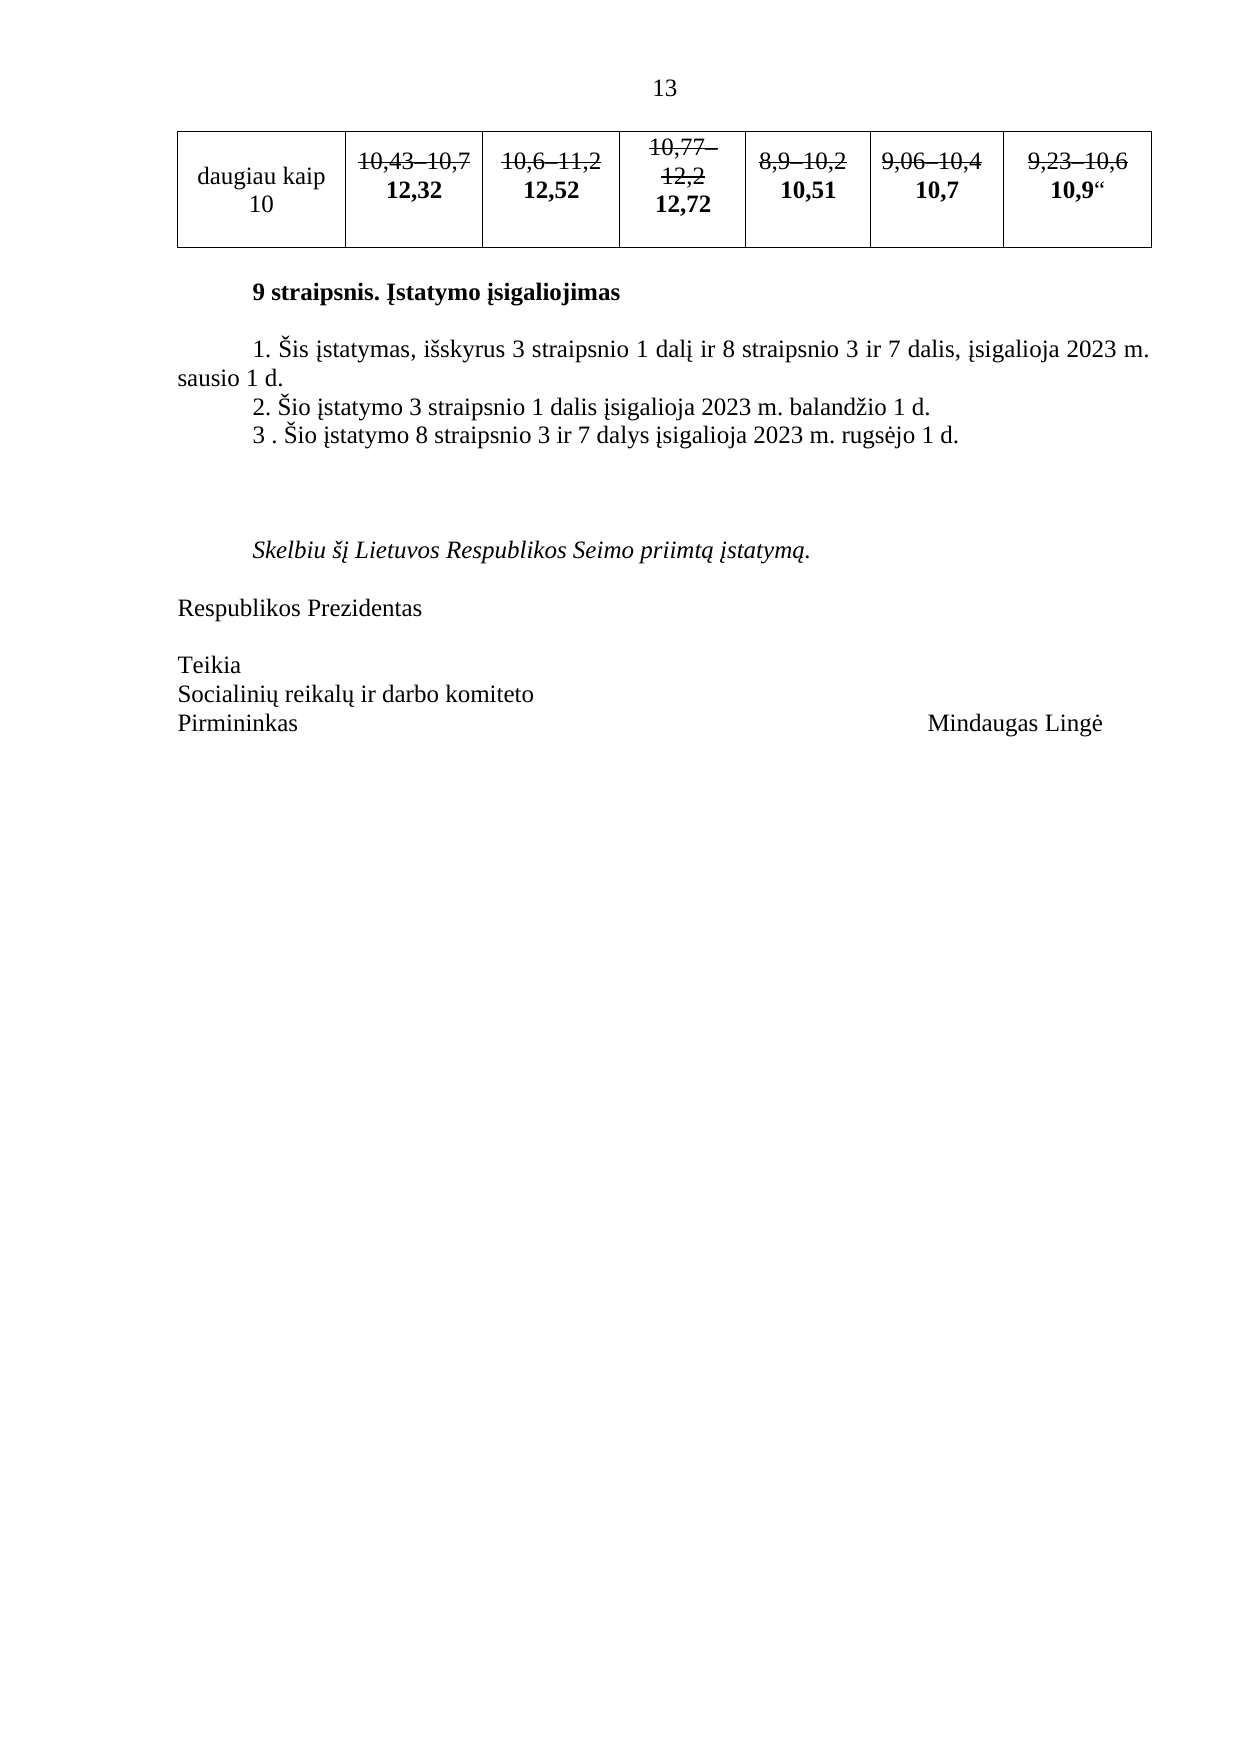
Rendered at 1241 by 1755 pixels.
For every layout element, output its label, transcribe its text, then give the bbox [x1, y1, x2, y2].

text 1. Šis įstatymas, išskyrus 3 straipsnio 1 dalį ir 8 straipsnio 3 ir 7 dalis, įsigalioja 2023 m. sausio 1 d. [177, 334, 1152, 392]
table_cell daugiau kaip 10 [178, 132, 345, 247]
text Respublikos Prezidentas [177, 593, 1152, 622]
table_cell 9,23–10,6 10,9“ [1004, 132, 1151, 247]
text Socialinių reikalų ir darbo komiteto [177, 679, 1152, 708]
text Pirmininkas Mindaugas Lingė [177, 708, 1152, 737]
text 3 . Šio įstatymo 8 straipsnio 3 ir 7 dalys įsigalioja 2023 m. rugsėjo 1 d. [177, 421, 1152, 449]
table_cell 10,43–10,7 12,32 [346, 132, 482, 247]
table_cell 8,9–10,2 10,51 [746, 132, 870, 247]
text Teikia [177, 651, 1152, 679]
text 2. Šio įstatymo 3 straipsnio 1 dalis įsigalioja 2023 m. balandžio 1 d. [177, 392, 1152, 421]
text 9 straipsnis. Įstatymo įsigaliojimas [177, 277, 1152, 306]
text Skelbiu šį Lietuvos Respublikos Seimo priimtą įstatymą. [177, 536, 1152, 564]
table_cell 10,77–12,2 12,72 [620, 132, 745, 247]
table_cell 9,06–10,4 10,7 [871, 132, 1003, 247]
table_cell 10,6–11,2 12,52 [483, 132, 619, 247]
